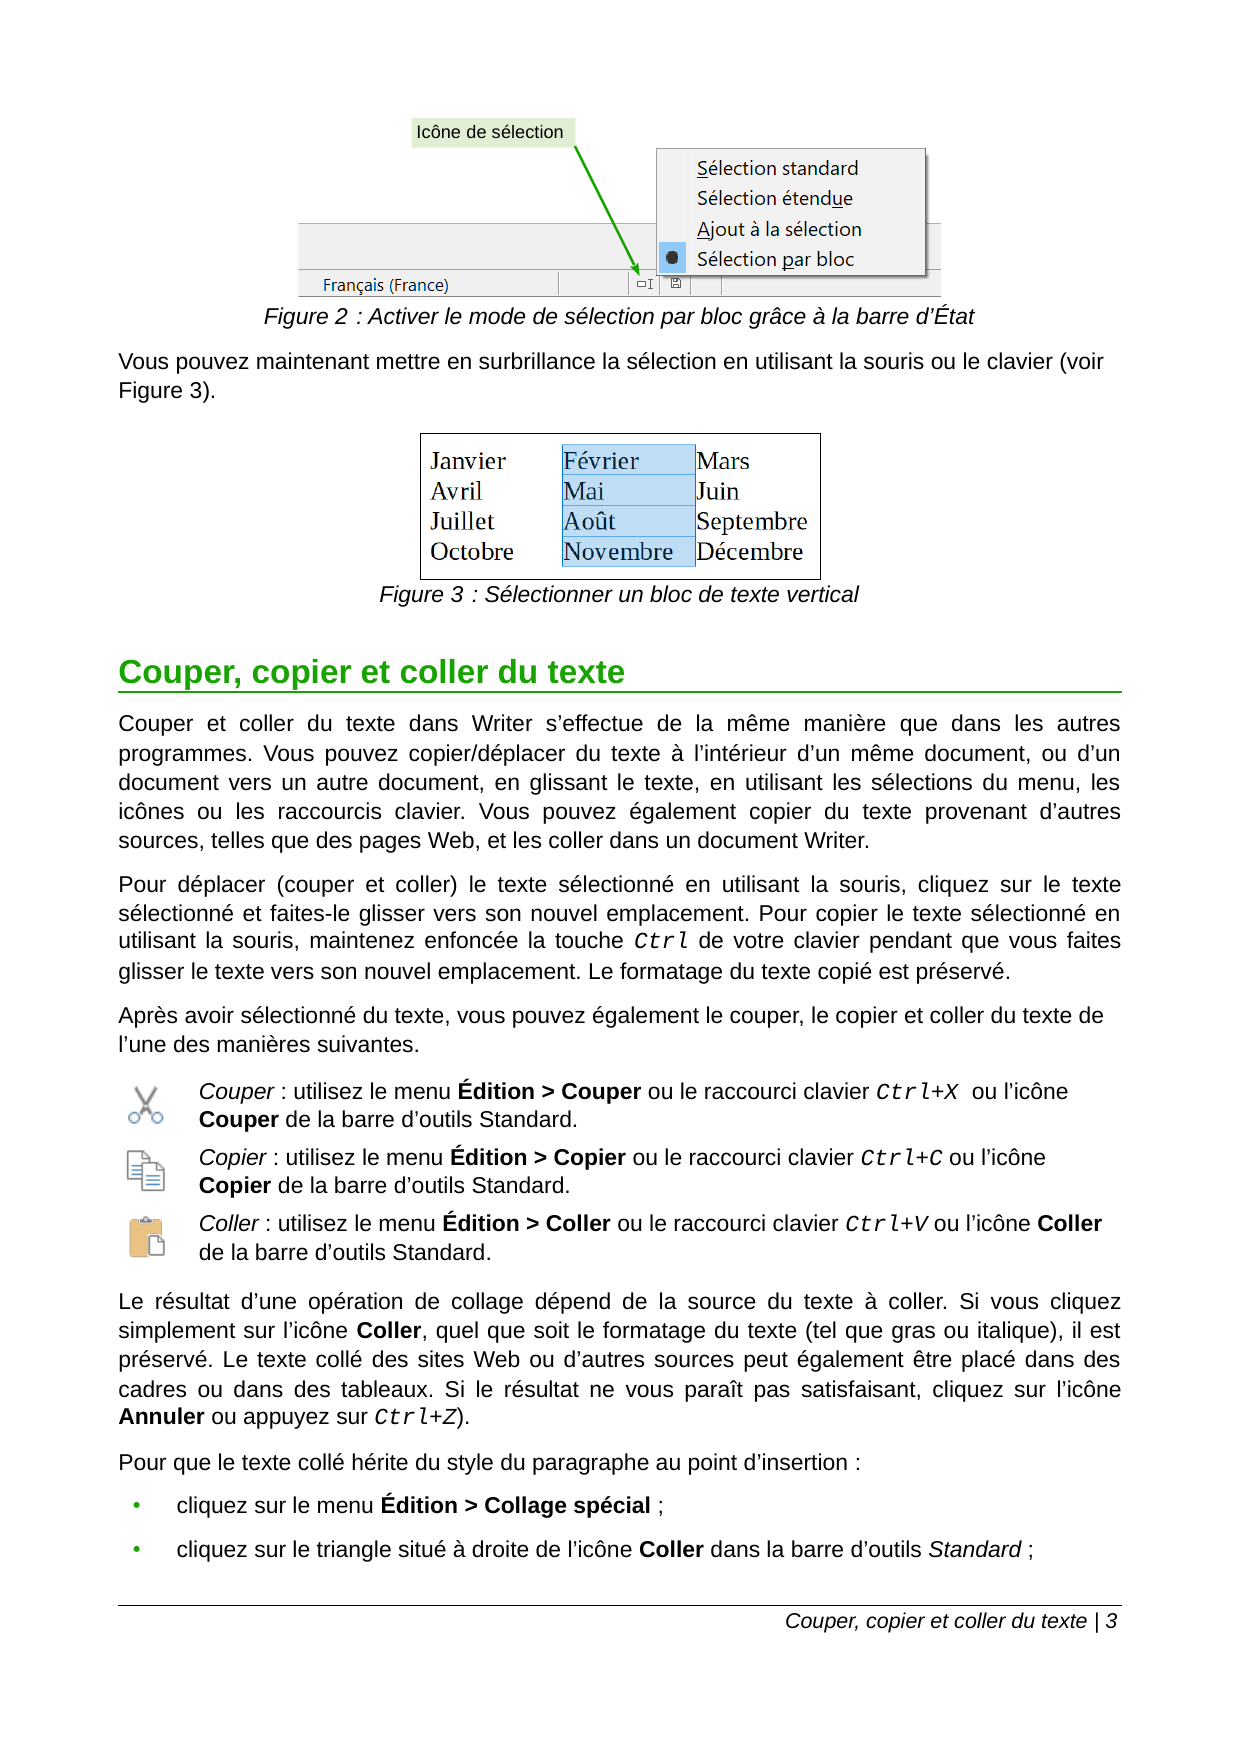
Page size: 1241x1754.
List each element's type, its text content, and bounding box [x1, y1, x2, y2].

picture [123, 1082, 169, 1128]
text Après avoir sélectionné du texte, vous pouvez également le couper, le copier et coller du texte de l’une des manières suivantes. [118, 999, 1122, 1058]
table_cell Copier : utilisez le menu Édition > Copier ou le raccourci clavier Ctrl+C ou l’icône Copier de la barre d’outils Standard. [193, 1138, 1122, 1204]
table_header Couper : utilisez le menu Édition > Couper ou le raccourci clavier Ctrl+X ou l’icône Couper de la barre d’outils Standard. [193, 1072, 1122, 1138]
picture [123, 1148, 169, 1194]
table_cell [118, 1205, 193, 1271]
table_cell [118, 1138, 193, 1204]
picture [421, 434, 820, 579]
table_cell Coller : utilisez le menu Édition > Coller ou le raccourci clavier Ctrl+V ou l’icône Coller de la barre d’outils Standard. [193, 1205, 1122, 1271]
text Pour que le texte collé hérite du style du paragraphe au point d’insertion : [118, 1446, 1122, 1475]
list cliquez sur le menu Édition > Collage spécial ; [133, 1489, 1122, 1518]
text Couper et coller du texte dans Writer s’effectue de la même manière que dans les autres programmes. Vous pouvez copier/déplacer du texte à l’intérieur d’un même document, ou d’un document vers un autre document, en glissant le texte, en utilisant les sélections du menu, les icônes ou les raccourcis clavier. Vous pouvez également copier du texte provenant d’autres sources, telles que des pages Web, et les coller dans un document Writer. [118, 708, 1122, 853]
text Vous pouvez maintenant mettre en surbrillance la sélection en utilisant la souris ou le clavier (voir Figure 3). [118, 345, 1122, 403]
text Le résultat d’une opération de collage dépend de la source du texte à coller. Si vous cliquez simplement sur l’icône Coller, quel que soit le formatage du texte (tel que gras ou italique), il est préservé. Le texte collé des sites Web ou d’autres sources peut également être placé dans des cadres ou dans des tableaux. Si le résultat ne vous paraît pas satisfaisant, cliquez sur l’icône Annuler ou appuyez sur Ctrl+Z). [118, 1285, 1122, 1431]
text Pour déplacer (couper et coller) le texte sélectionné en utilisant la souris, cliquez sur le texte sélectionné et faites-le glisser vers son nouvel emplacement. Pour copier le texte sélectionné en utilisant la souris, maintenez enfoncée la touche Ctrl de votre clavier pendant que vous faites glisser le texte vers son nouvel emplacement. Le formatage du texte copié est préservé. [118, 868, 1122, 985]
table_header [118, 1072, 193, 1138]
subtitle Couper, copier et coller du texte [118, 652, 1122, 691]
text Figure 2 : Activer le mode de sélection par bloc grâce à la barre d’État [118, 301, 1122, 330]
text Figure 3 : Sélectionner un bloc de texte vertical [118, 579, 1122, 608]
picture [123, 1215, 169, 1260]
list cliquez sur le triangle situé à droite de l’icône Coller dans la barre d’outils Standard ; [133, 1533, 1122, 1562]
